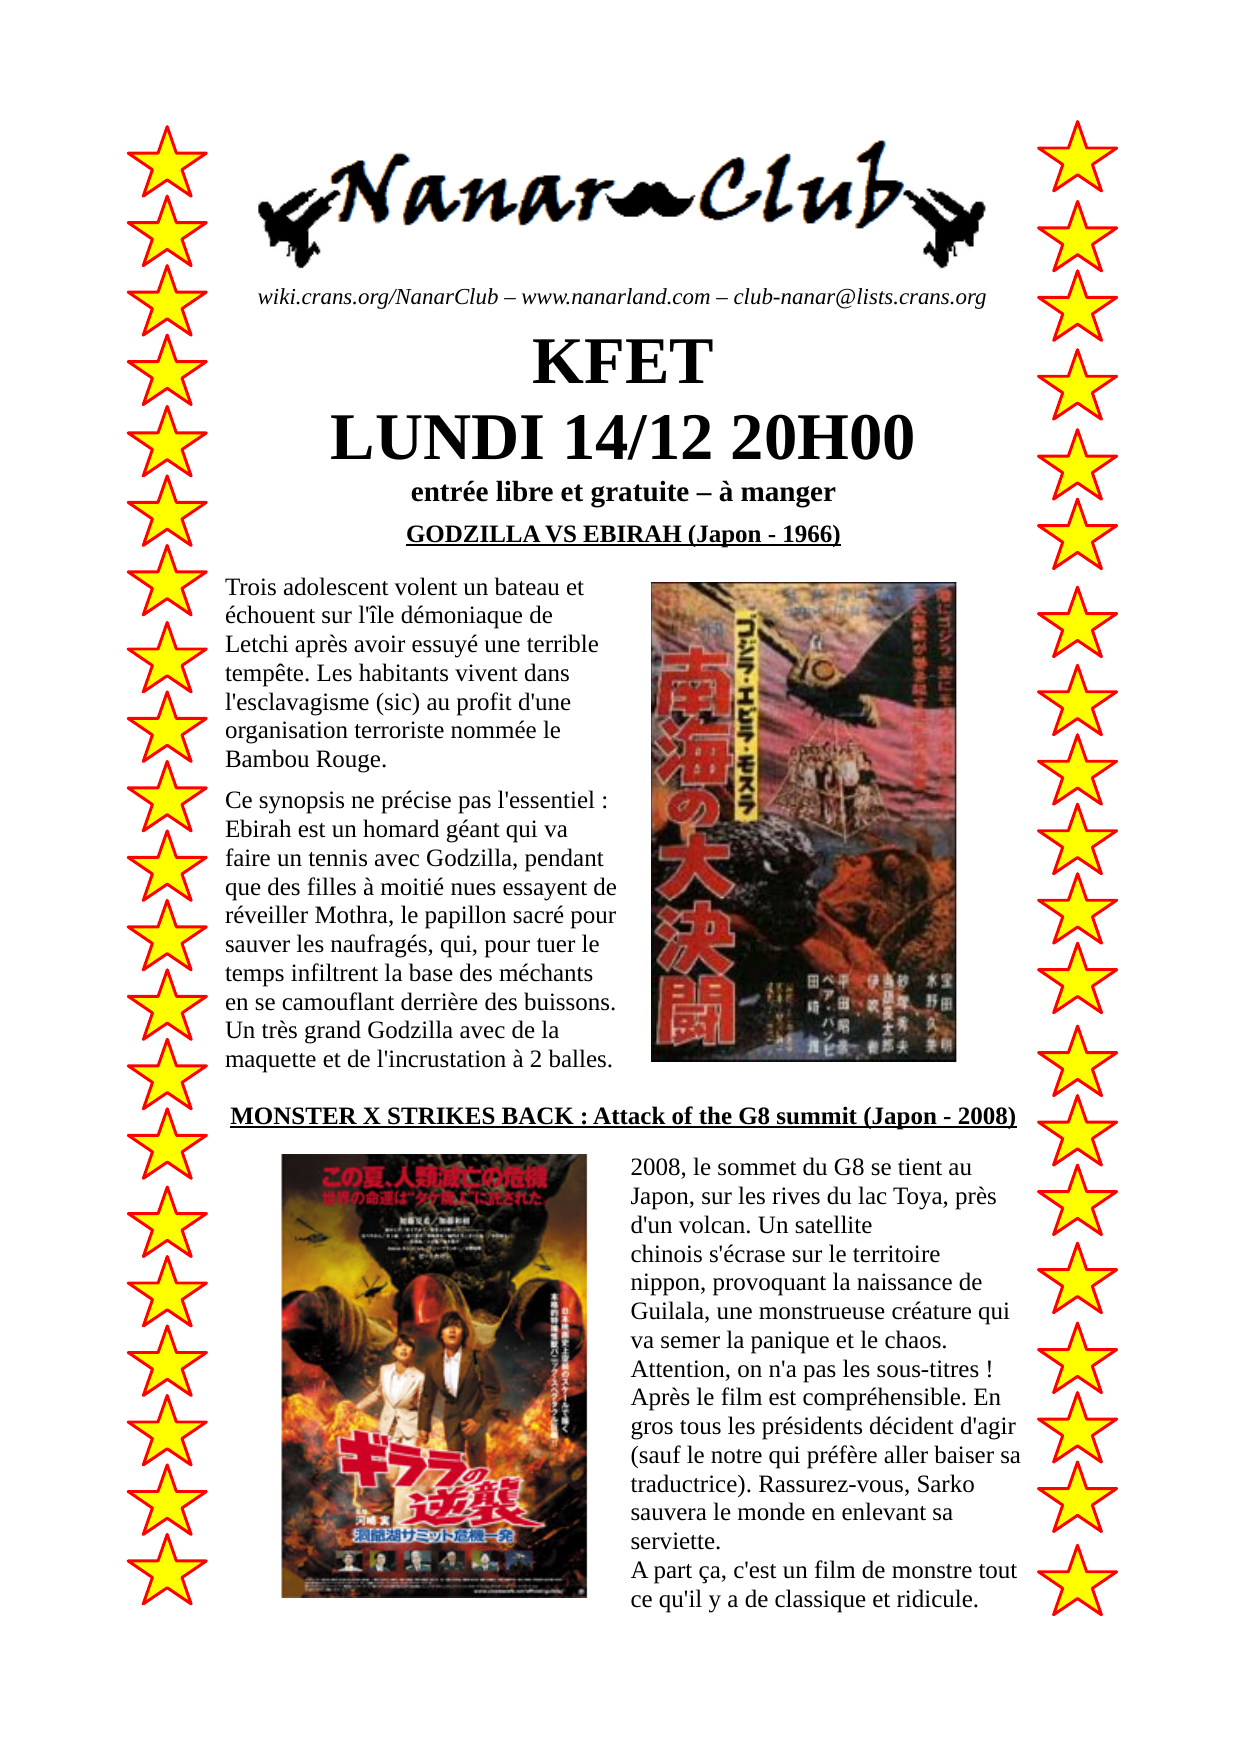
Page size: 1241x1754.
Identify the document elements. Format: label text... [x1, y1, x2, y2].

table_cell [120, 566, 219, 1096]
table_cell KFET LUNDI 14/12 20H00 entrée libre et gratuite – à manger [219, 315, 1027, 513]
table_cell [1062, 555, 1093, 566]
table_cell [120, 514, 219, 566]
table_cell [1028, 1096, 1075, 1147]
table_cell MONSTER X STRIKES BACK : Attack of the G8 summit (Japon - 2008) [219, 1096, 1027, 1147]
table_header wiki.crans.org/NanarClub – www.nanarland.com – club-nanar@lists.crans.org [219, 118, 1027, 315]
table_cell [120, 315, 219, 513]
table_cell 2008, le sommet du G8 se tient au Japon, sur les rives du lac Toya, près d'un volcan. Un satellite chinois s'écrase sur le territoire nippon, provoquant la naissance de Guilala, une monstrueuse créature qui va semer la panique et le chaos. Attention, on n'a pas les sous-titres ! Après le film est compréhensible. En gros tous les présidents décident d'agir (sauf le notre qui préfère aller baiser sa traductrice). Rassurez-vous, Sarko sauvera le monde en enlevant sa serviette. A part ça, c'est un film de monstre tout ce qu'il y a de classique et ridicule. [625, 1147, 1027, 1632]
table_header [1028, 118, 1121, 315]
table_cell [120, 1147, 219, 1632]
table_cell [1080, 1096, 1121, 1147]
table_cell Trois adolescent volent un bateau et échouent sur l'île démoniaque de Letchi après avoir essuyé une terrible tempête. Les habitants vivent dans l'esclavagisme (sic) au profit d'une organisation terroriste nommée le Bambou Rouge. Ce synopsis ne précise pas l'essentiel : Ebirah est un homard géant qui va faire un tennis avec Godzilla, pendant que des filles à moitié nues essayent de réveiller Mothra, le papillon sacré pour sauver les naufragés, qui, pour tuer le temps infiltrent la base des méchants en se camouflant derrière des buissons. Un très grand Godzilla avec de la maquette et de l'incrustation à 2 balles. [219, 566, 625, 1096]
table_cell [120, 1096, 219, 1147]
picture [257, 123, 989, 283]
table_cell GODZILLA VS EBIRAH (Japon - 1966) [219, 514, 1027, 566]
table_header [120, 118, 219, 315]
table_cell [1085, 514, 1121, 566]
picture [651, 582, 957, 1062]
table_cell [1058, 1082, 1098, 1096]
table_cell [219, 1147, 625, 1632]
table_cell [1028, 566, 1121, 1096]
table_cell [1028, 315, 1121, 513]
picture [281, 1154, 588, 1598]
table_cell [1028, 514, 1070, 566]
table_cell [1028, 1147, 1121, 1632]
table_cell [625, 566, 1027, 1096]
